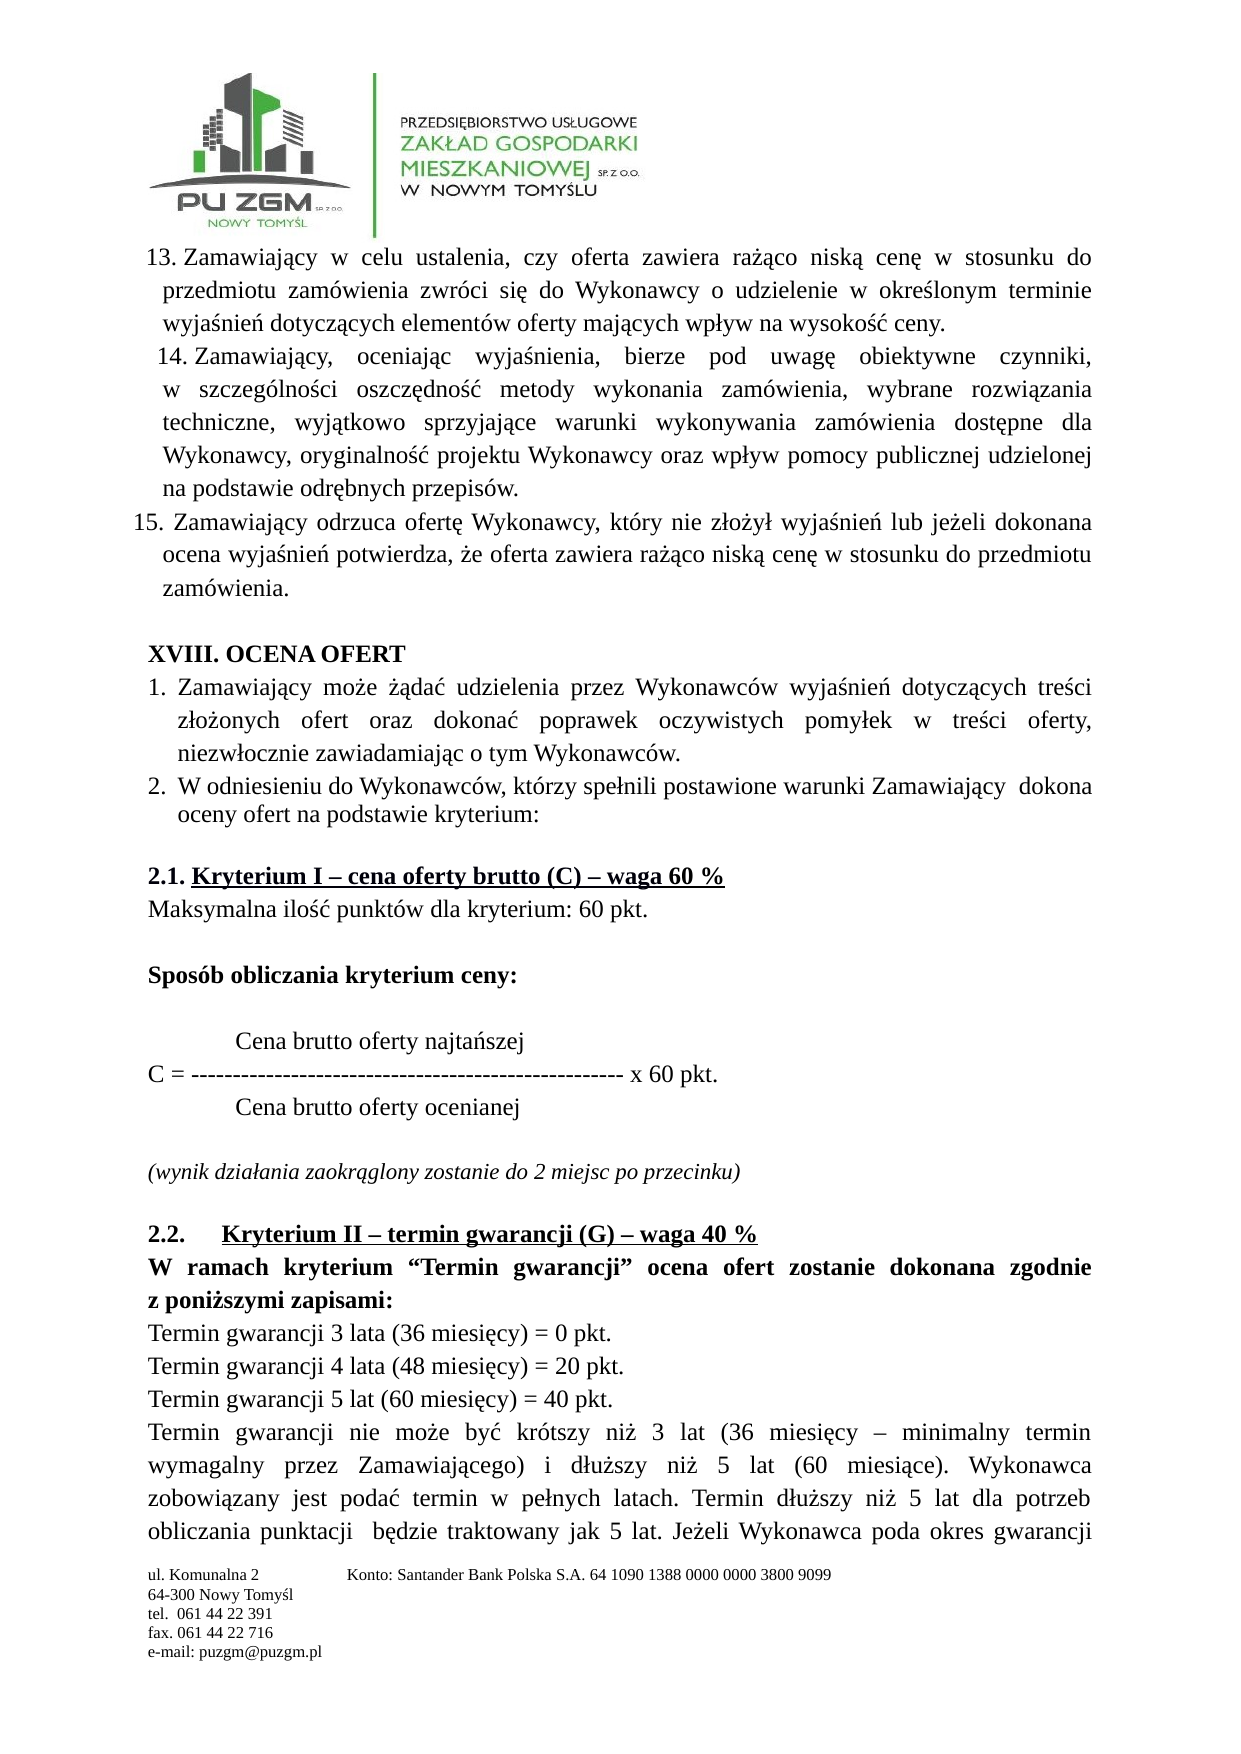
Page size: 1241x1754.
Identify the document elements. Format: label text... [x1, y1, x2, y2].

text W ramach kryterium “Termin gwarancji” ocena ofert zostanie dokonana zgodnie z poniższymi zapisami: [148, 1252, 1093, 1314]
text 15. Zamawiający odrzuca ofertę Wykonawcy, który nie złożył wyjaśnień lub jeżeli dokonana ocena wyjaśnień potwierdza, że oferta zawiera rażąco niską cenę w stosunku do przedmiotu zamówienia. [133, 507, 1093, 601]
text Cena brutto oferty ocenianej [148, 1092, 1093, 1121]
text (wynik działania zaokrąglony zostanie do 2 miejsc po przecinku) [148, 1158, 1093, 1185]
text 2. W odniesieniu do Wykonawców, którzy spełnili postawione warunki Zamawiający dokona oceny ofert na podstawie kryterium: [148, 771, 1093, 828]
text Termin gwarancji 3 lata (36 miesięcy) = 0 pkt. [148, 1318, 1093, 1347]
text 1. Zamawiający może żądać udzielenia przez Wykonawców wyjaśnień dotyczących treści złożonych ofert oraz dokonać poprawek oczywistych pomyłek w treści oferty, niezwłocznie zawiadamiając o tym Wykonawców. [148, 672, 1093, 766]
text Termin gwarancji 4 lata (48 miesięcy) = 20 pkt. [148, 1351, 1093, 1380]
text Sposób obliczania kryterium ceny: [148, 960, 1093, 989]
text Cena brutto oferty najtańszej [148, 1026, 1093, 1055]
text XVIII. OCENA OFERT [148, 639, 1093, 667]
text 13. Zamawiający w celu ustalenia, czy oferta zawiera rażąco niską cenę w stosunku do przedmiotu zamówienia zwróci się do Wykonawcy o udzielenie w określonym terminie wyjaśnień dotyczących elementów oferty mających wpływ na wysokość ceny. [133, 242, 1093, 337]
text Termin gwarancji 5 lat (60 miesięcy) = 40 pkt. [148, 1384, 1093, 1413]
text 14. Zamawiający, oceniając wyjaśnienia, bierze pod uwagę obiektywne czynniki, w szczególności oszczędność metody wykonania zamówienia, wybrane rozwiązania techniczne, wyjątkowo sprzyjające warunki wykonywania zamówienia dostępne dla Wykonawcy, oryginalność projektu Wykonawcy oraz wpływ pomocy publicznej udzielonej na podstawie odrębnych przepisów. [133, 341, 1093, 502]
text Maksymalna ilość punktów dla kryterium: 60 pkt. [148, 894, 1093, 923]
text 2.2. Kryterium II – termin gwarancji (G) – waga 40 % [148, 1219, 1093, 1248]
text 2.1. Kryterium I – cena oferty brutto (C) – waga 60 % [148, 861, 1093, 890]
text Termin gwarancji nie może być krótszy niż 3 lat (36 miesięcy – minimalny termin wymagalny przez Zamawiającego) i dłuższy niż 5 lat (60 miesiące). Wykonawca zobowiązany jest podać termin w pełnych latach. Termin dłuższy niż 5 lat dla potrzeb obliczania punktacji będzie traktowany jak 5 lat. Jeżeli Wykonawca poda okres gwarancji [148, 1417, 1093, 1545]
text C = ---------------------------------------------------- x 60 pkt. [148, 1059, 1093, 1088]
